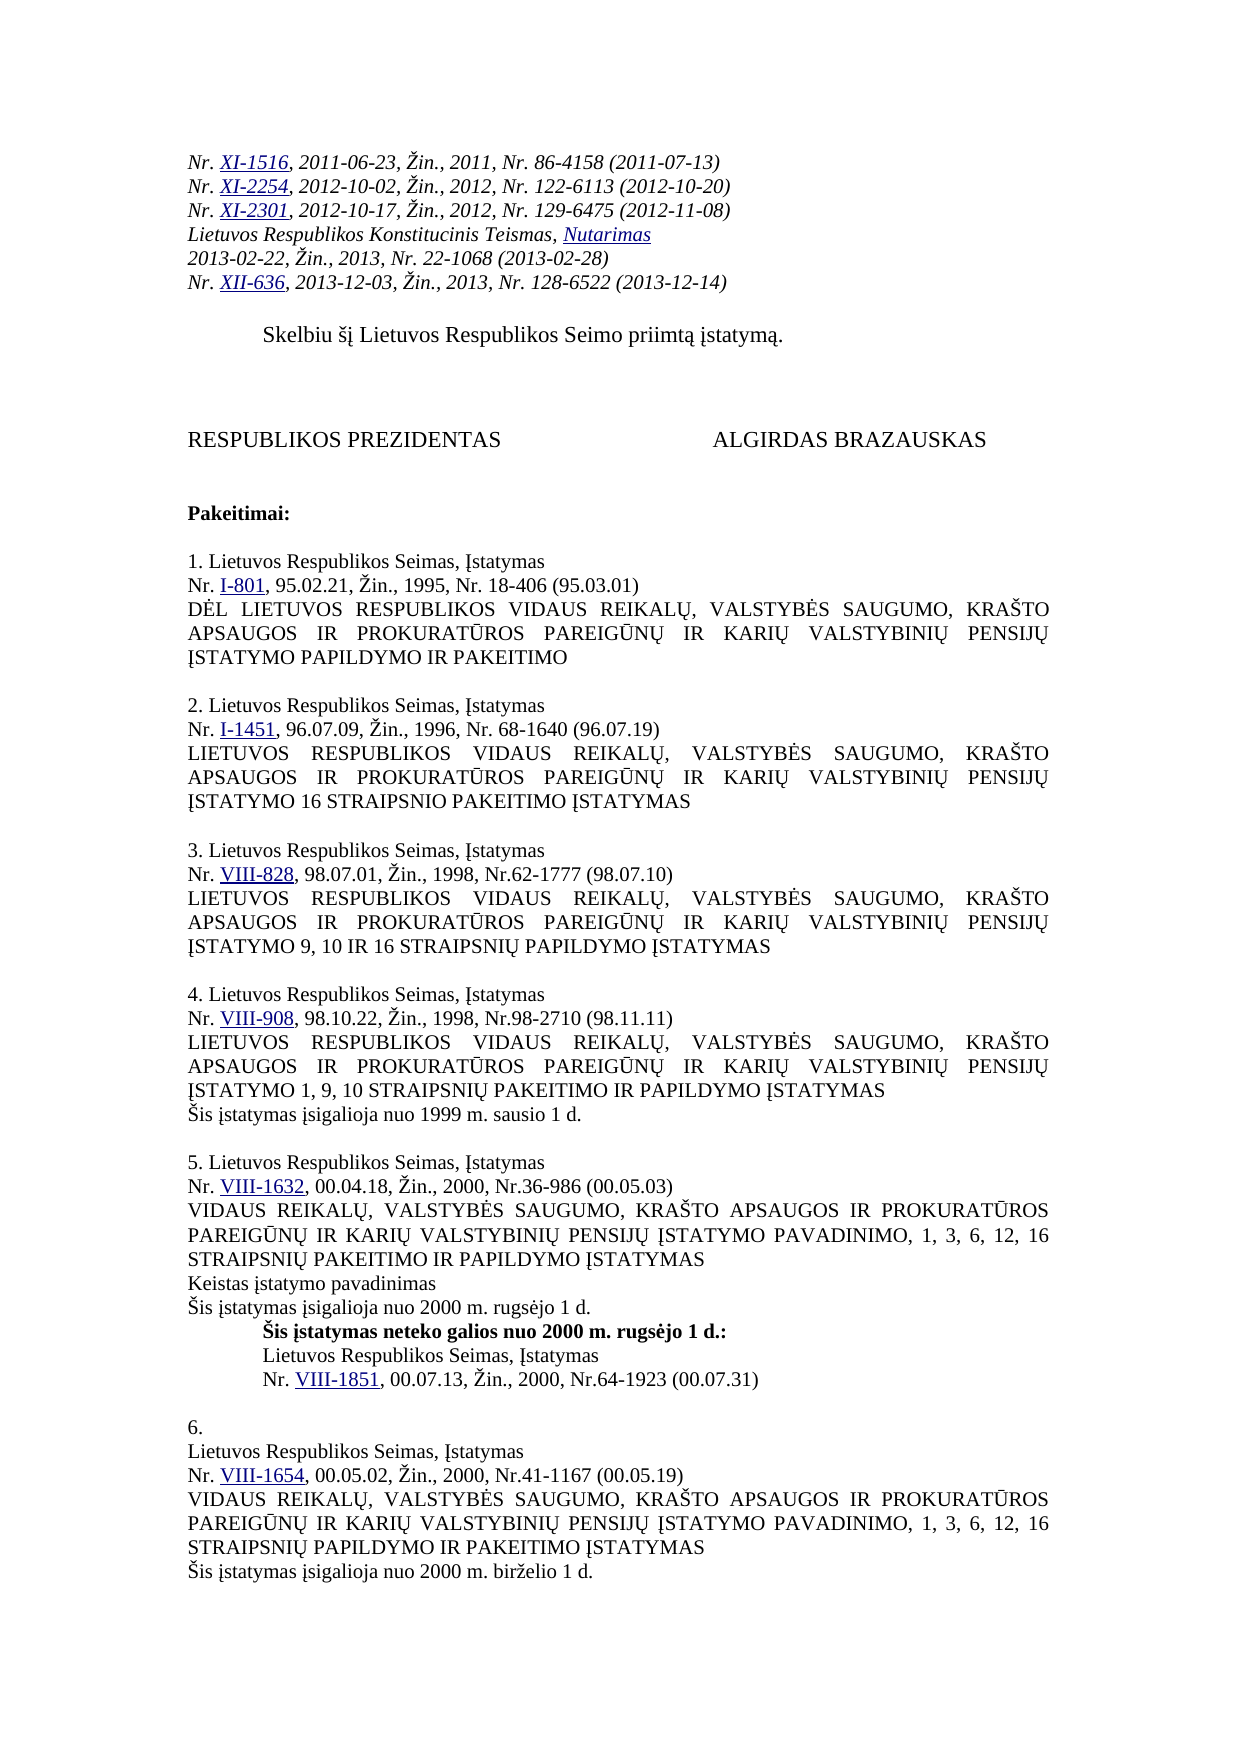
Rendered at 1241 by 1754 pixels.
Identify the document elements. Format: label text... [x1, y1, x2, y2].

text 5. Lietuvos Respublikos Seimas, Įstatymas [187, 1150, 1050, 1174]
text DĖL LIETUVOS RESPUBLIKOS VIDAUS REIKALŲ, VALSTYBĖS SAUGUMO, KRAŠTO APSAUGOS IR PROKURATŪROS PAREIGŪNŲ IR KARIŲ VALSTYBINIŲ PENSIJŲ ĮSTATYMO PAPILDYMO IR PAKEITIMO [187, 597, 1050, 669]
text 6. [187, 1415, 1050, 1439]
text Nr. I-1451, 96.07.09, Žin., 1996, Nr. 68-1640 (96.07.19) [187, 717, 1050, 741]
text Nr. I-801, 95.02.21, Žin., 1995, Nr. 18-406 (95.03.01) [187, 573, 1050, 597]
text Šis įstatymas įsigalioja nuo 2000 m. birželio 1 d. [187, 1559, 1050, 1583]
text Pakeitimai: [187, 501, 1050, 525]
text Šis įstatymas įsigalioja nuo 1999 m. sausio 1 d. [187, 1102, 1050, 1126]
text LIETUVOS RESPUBLIKOS VIDAUS REIKALŲ, VALSTYBĖS SAUGUMO, KRAŠTO APSAUGOS IR PROKURATŪROS PAREIGŪNŲ IR KARIŲ VALSTYBINIŲ PENSIJŲ ĮSTATYMO 16 STRAIPSNIO PAKEITIMO ĮSTATYMAS [187, 741, 1050, 813]
text Nr. XI-2254, 2012-10-02, Žin., 2012, Nr. 122-6113 (2012-10-20) [187, 174, 1050, 198]
text Šis įstatymas įsigalioja nuo 2000 m. rugsėjo 1 d. [187, 1295, 1050, 1319]
text VIDAUS REIKALŲ, VALSTYBĖS SAUGUMO, KRAŠTO APSAUGOS IR PROKURATŪROS PAREIGŪNŲ IR KARIŲ VALSTYBINIŲ PENSIJŲ ĮSTATYMO PAVADINIMO, 1, 3, 6, 12, 16 STRAIPSNIŲ PAPILDYMO IR PAKEITIMO ĮSTATYMAS [187, 1487, 1050, 1559]
text Keistas įstatymo pavadinimas [187, 1271, 1050, 1295]
text Nr. VIII-1654, 00.05.02, Žin., 2000, Nr.41-1167 (00.05.19) [187, 1463, 1050, 1487]
text Lietuvos Respublikos Seimas, Įstatymas [187, 1439, 1050, 1463]
text 4. Lietuvos Respublikos Seimas, Įstatymas [187, 982, 1050, 1006]
text Skelbiu šį Lietuvos Respublikos Seimo priimtą įstatymą. [187, 321, 1050, 347]
text Nr. VIII-1632, 00.04.18, Žin., 2000, Nr.36-986 (00.05.03) [187, 1174, 1050, 1198]
text 2013-02-22, Žin., 2013, Nr. 22-1068 (2013-02-28) [187, 246, 1050, 270]
text Nr. XI-1516, 2011-06-23, Žin., 2011, Nr. 86-4158 (2011-07-13) [187, 150, 1053, 174]
text LIETUVOS RESPUBLIKOS VIDAUS REIKALŲ, VALSTYBĖS SAUGUMO, KRAŠTO APSAUGOS IR PROKURATŪROS PAREIGŪNŲ IR KARIŲ VALSTYBINIŲ PENSIJŲ ĮSTATYMO 9, 10 IR 16 STRAIPSNIŲ PAPILDYMO ĮSTATYMAS [187, 886, 1050, 958]
text Lietuvos Respublikos Konstitucinis Teismas, Nutarimas [187, 222, 1050, 246]
text Lietuvos Respublikos Seimas, Įstatymas [187, 1343, 1050, 1367]
text 2. Lietuvos Respublikos Seimas, Įstatymas [187, 693, 1050, 717]
text LIETUVOS RESPUBLIKOS VIDAUS REIKALŲ, VALSTYBĖS SAUGUMO, KRAŠTO APSAUGOS IR PROKURATŪROS PAREIGŪNŲ IR KARIŲ VALSTYBINIŲ PENSIJŲ ĮSTATYMO 1, 9, 10 STRAIPSNIŲ PAKEITIMO IR PAPILDYMO ĮSTATYMAS [187, 1030, 1050, 1102]
text VIDAUS REIKALŲ, VALSTYBĖS SAUGUMO, KRAŠTO APSAUGOS IR PROKURATŪROS PAREIGŪNŲ IR KARIŲ VALSTYBINIŲ PENSIJŲ ĮSTATYMO PAVADINIMO, 1, 3, 6, 12, 16 STRAIPSNIŲ PAKEITIMO IR PAPILDYMO ĮSTATYMAS [187, 1198, 1050, 1271]
text 1. Lietuvos Respublikos Seimas, Įstatymas [187, 549, 1050, 573]
text Nr. VIII-828, 98.07.01, Žin., 1998, Nr.62-1777 (98.07.10) [187, 862, 1050, 886]
text 3. Lietuvos Respublikos Seimas, Įstatymas [187, 837, 1050, 862]
text Nr. XI-2301, 2012-10-17, Žin., 2012, Nr. 129-6475 (2012-11-08) [187, 198, 1050, 222]
text RESPUBLIKOS PREZIDENTAS ALGIRDAS BRAZAUSKAS [187, 426, 1050, 452]
text Nr. VIII-1851, 00.07.13, Žin., 2000, Nr.64-1923 (00.07.31) [187, 1367, 1050, 1391]
text Nr. XII-636, 2013-12-03, Žin., 2013, Nr. 128-6522 (2013-12-14) [187, 270, 1050, 294]
text Šis įstatymas neteko galios nuo 2000 m. rugsėjo 1 d.: [187, 1319, 1050, 1343]
text Nr. VIII-908, 98.10.22, Žin., 1998, Nr.98-2710 (98.11.11) [187, 1006, 1050, 1030]
